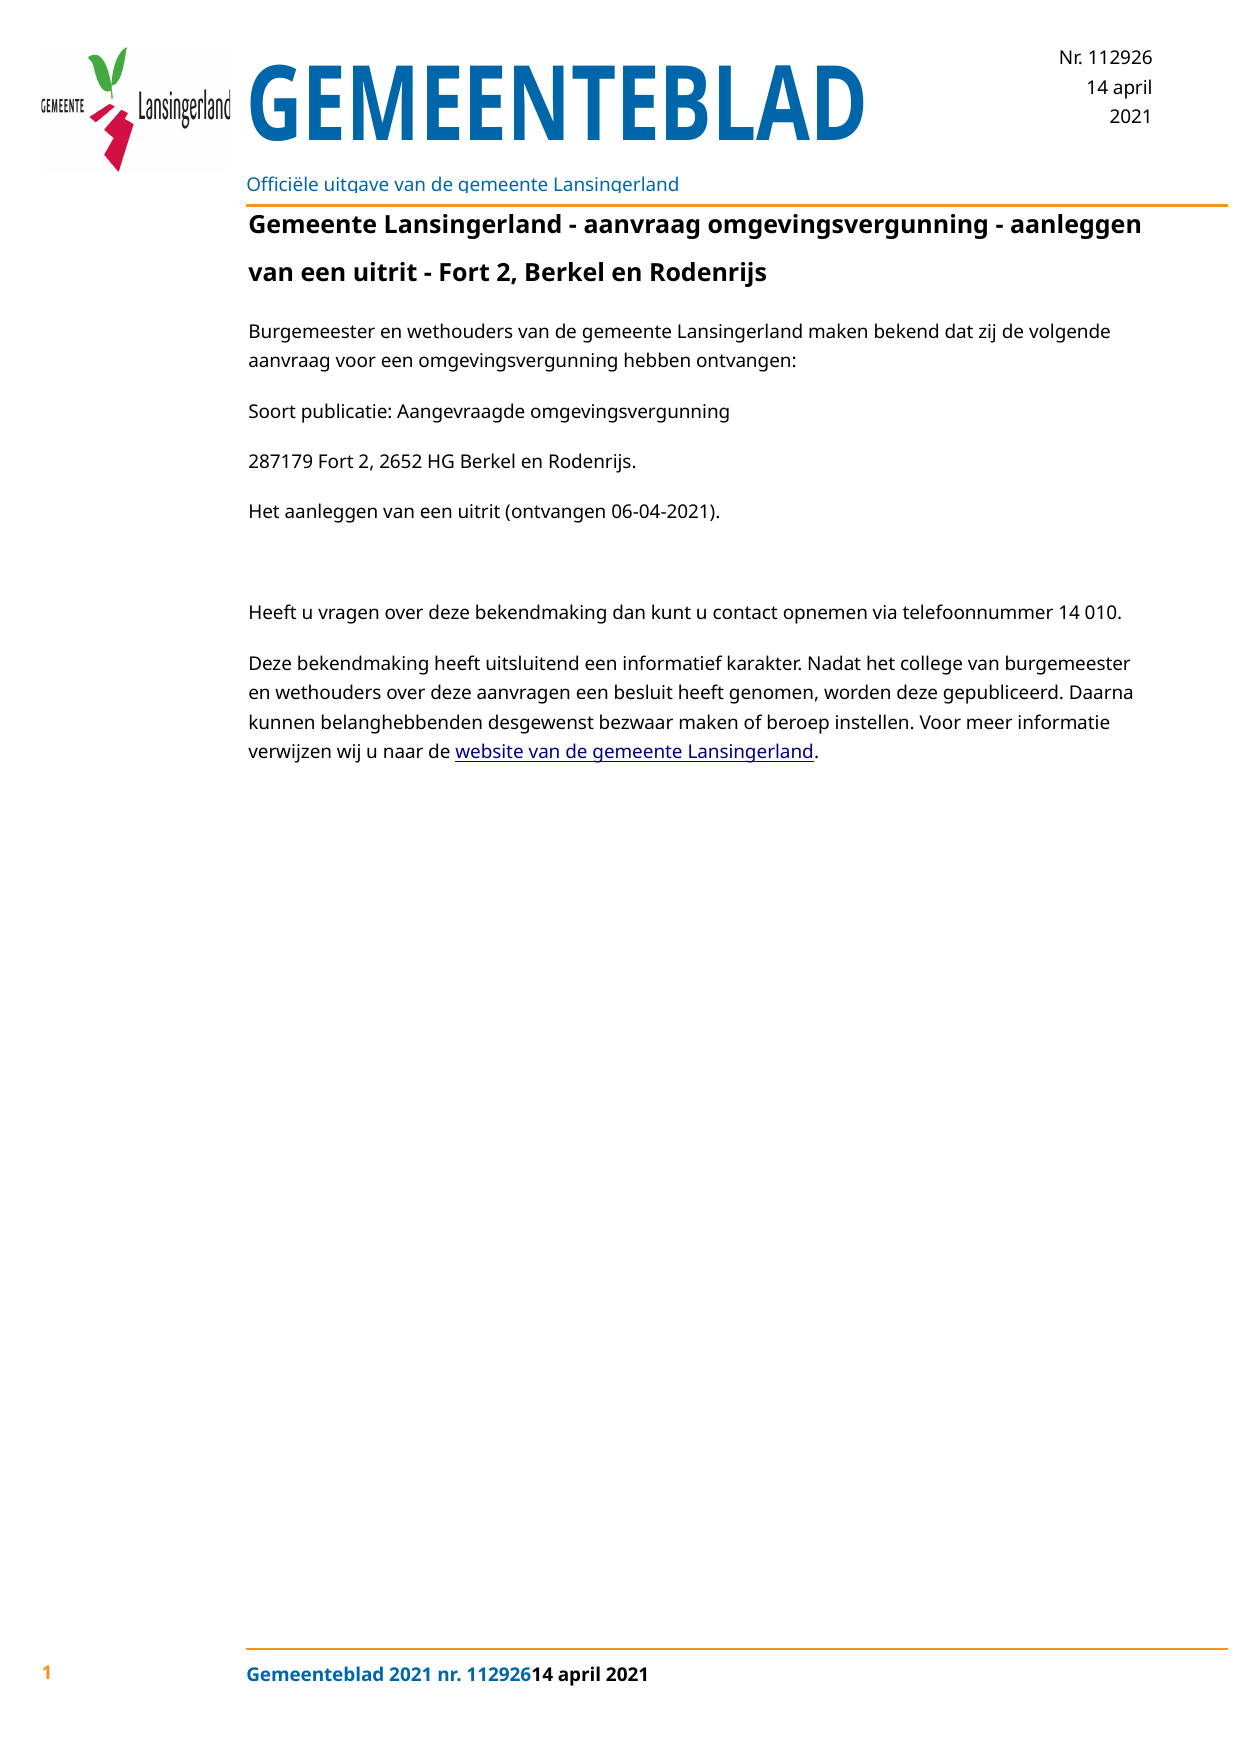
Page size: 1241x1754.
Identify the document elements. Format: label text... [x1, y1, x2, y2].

text Het aanleggen van een uitrit (ontvangen 06-04-2021). [248, 499, 1152, 524]
text Gemeente Lansingerland - aanvraag omgevingsvergunning - aanleggen van een uitrit - Fort 2, Berkel en Rodenrijs [248, 207, 1152, 288]
picture [41, 47, 231, 172]
text Soort publicatie: Aangevraagde omgevingsvergunning [248, 398, 1152, 424]
text 287179 Fort 2, 2652 HG Berkel en Rodenrijs. [248, 448, 1152, 474]
text Deze bekendmaking heeft uitsluitend een informatief karakter. Nadat het college van burgemeester en wethouders over deze aanvragen een besluit heeft genomen, worden deze gepubliceerd. Daarna kunnen belanghebbenden desgewenst bezwaar maken of beroep instellen. Voor meer informatie verwijzen wij u naar de website van de gemeente Lansingerland. [248, 650, 1152, 764]
text Heeft u vragen over deze bekendmaking dan kunt u contact opnemen via telefoonnummer 14 010. [248, 599, 1152, 625]
text Burgemeester en wethouders van de gemeente Lansingerland maken bekend dat zij de volgende aanvraag voor een omgevingsvergunning hebben ontvangen: [248, 318, 1152, 373]
